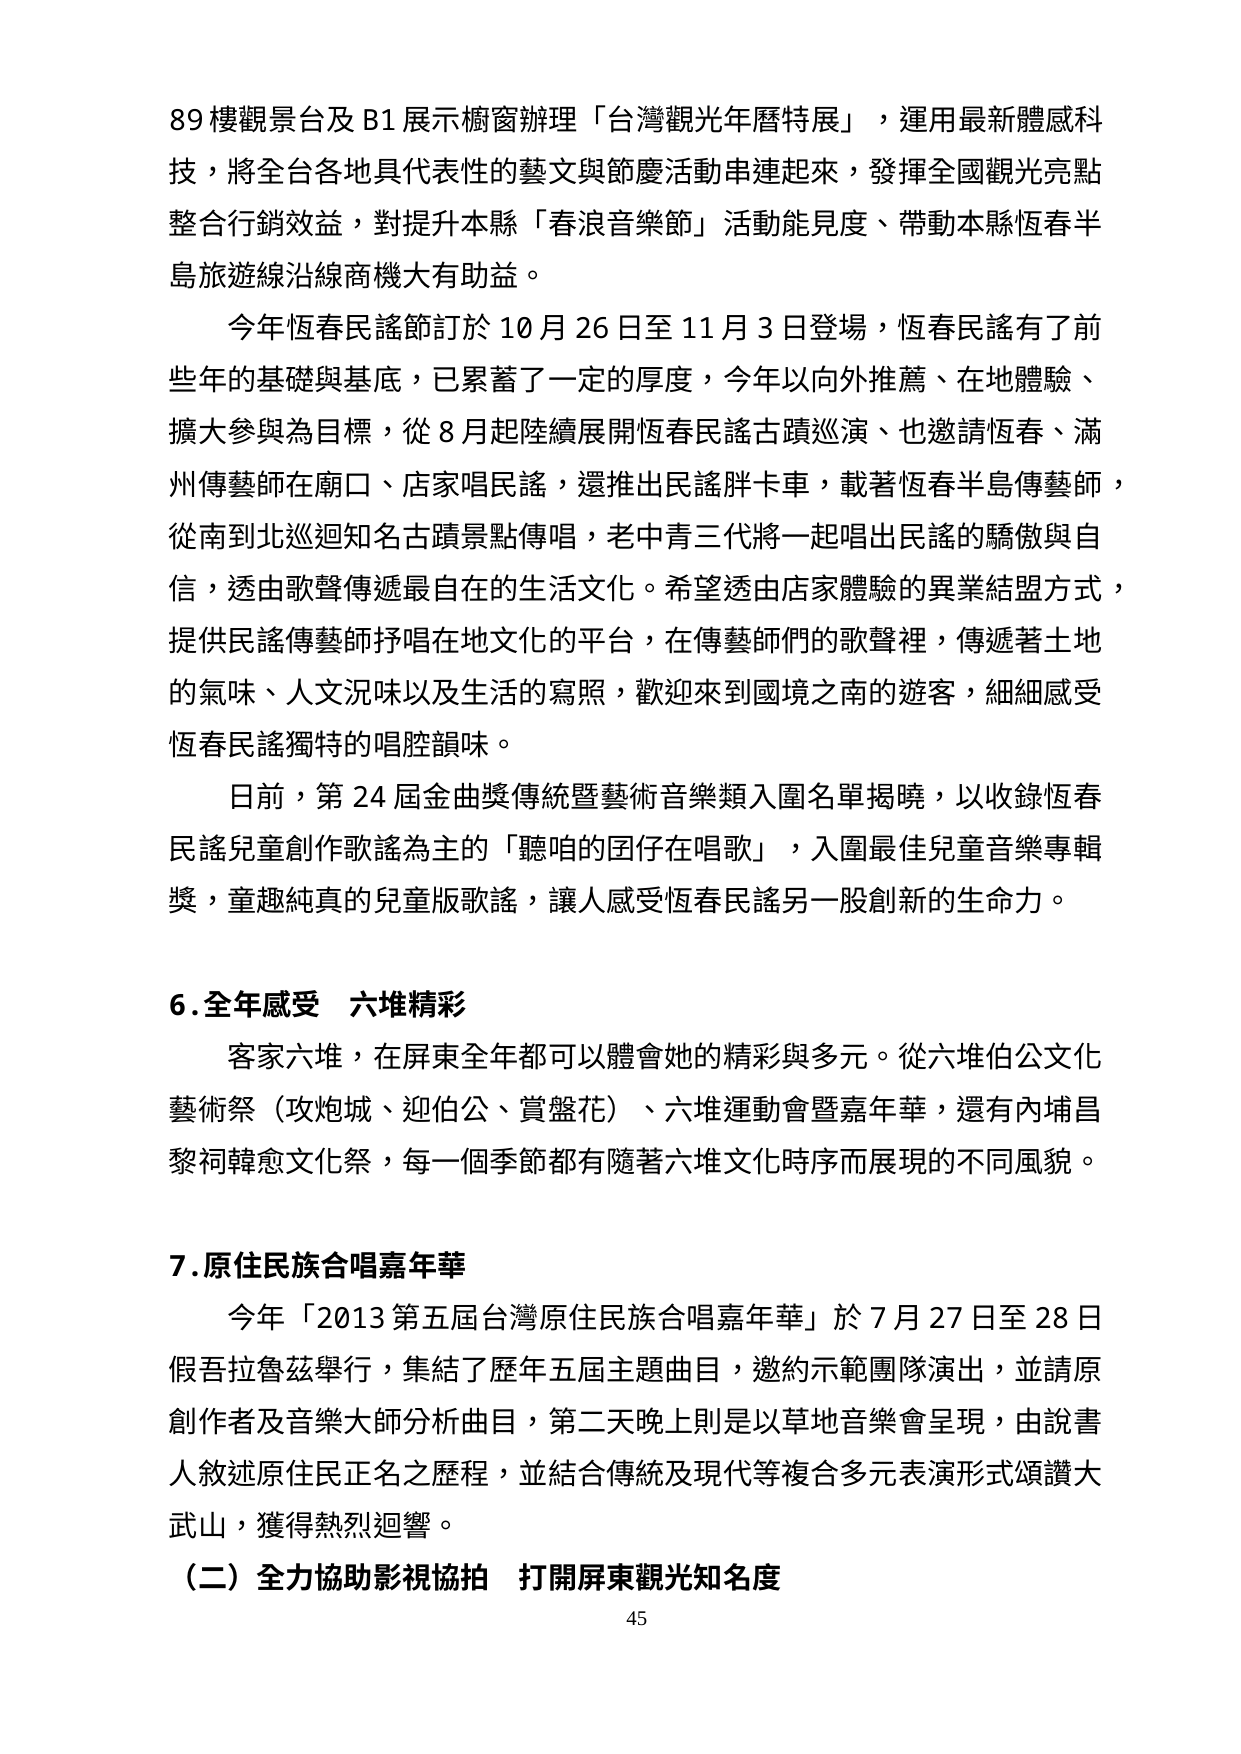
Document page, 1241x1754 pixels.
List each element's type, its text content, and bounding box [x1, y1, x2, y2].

text 今年「2013第五屆台灣原住民族合唱嘉年華」於7月27日至28日假吾拉魯茲舉行，集結了歷年五屆主題曲目，邀約示範團隊演出，並請原創作者及音樂大師分析曲目，第二天晚上則是以草地音樂會呈現，由說書人敘述原住民正名之歷程，並結合傳統及現代等複合多元表演形式頌讚大武山，獲得熱烈迴響。 [169, 1287, 1104, 1547]
text 日前，第24屆金曲獎傳統暨藝術音樂類入圍名單揭曉，以收錄恆春民謠兒童創作歌謠為主的「聽咱的囝仔在唱歌」，入圍最佳兒童音樂專輯獎，童趣純真的兒童版歌謠，讓人感受恆春民謠另一股創新的生命力。 [169, 766, 1104, 922]
text 7.原住民族合唱嘉年華 [169, 1234, 1104, 1287]
text 89樓觀景台及B1展示櫥窗辦理「台灣觀光年曆特展」，運用最新體感科技，將全台各地具代表性的藝文與節慶活動串連起來，發揮全國觀光亮點整合行銷效益，對提升本縣「春浪音樂節」活動能見度、帶動本縣恆春半島旅遊線沿線商機大有助益。 [169, 89, 1104, 297]
text 今年恆春民謠節訂於10月26日至11月3日登場，恆春民謠有了前些年的基礎與基底，已累蓄了一定的厚度，今年以向外推薦、在地體驗、擴大參與為目標，從8月起陸續展開恆春民謠古蹟巡演、也邀請恆春、滿州傳藝師在廟口、店家唱民謠，還推出民謠胖卡車，載著恆春半島傳藝師，從南到北巡迴知名古蹟景點傳唱，老中青三代將一起唱出民謠的驕傲與自信，透由歌聲傳遞最自在的生活文化。希望透由店家體驗的異業結盟方式，提供民謠傳藝師抒唱在地文化的平台，在傳藝師們的歌聲裡，傳遞著土地的氣味、人文況味以及生活的寫照，歡迎來到國境之南的遊客，細細感受恆春民謠獨特的唱腔韻味。 [169, 297, 1104, 766]
text （二）全力協助影視協拍 打開屏東觀光知名度 [169, 1547, 1104, 1599]
text 客家六堆，在屏東全年都可以體會她的精彩與多元。從六堆伯公文化藝術祭（攻炮城、迎伯公、賞盤花）、六堆運動會暨嘉年華，還有內埔昌黎祠韓愈文化祭，每一個季節都有隨著六堆文化時序而展現的不同風貌。 [169, 1026, 1104, 1182]
text 6.全年感受 六堆精彩 [169, 974, 1104, 1026]
